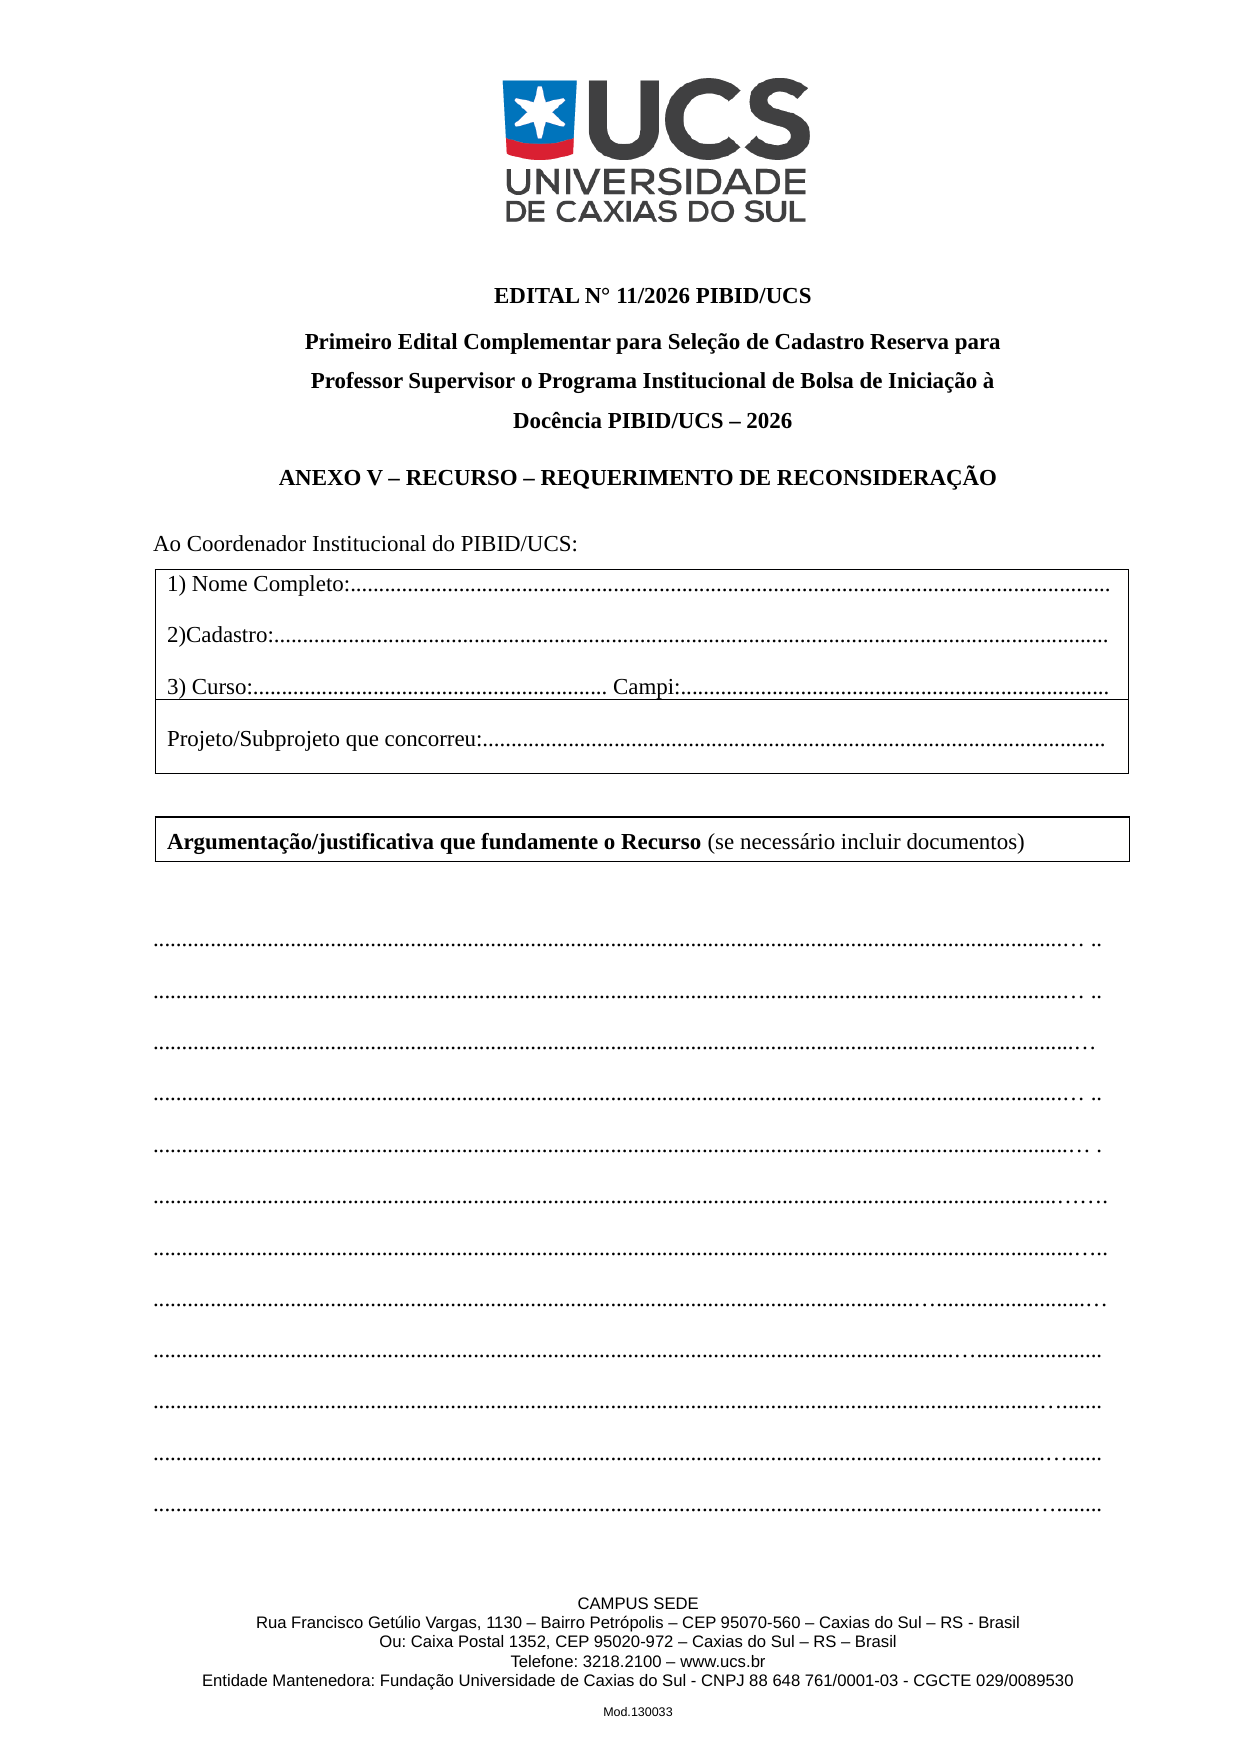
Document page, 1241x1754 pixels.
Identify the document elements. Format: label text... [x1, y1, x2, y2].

text .................................................................................................................................................................… [153, 1028, 1152, 1054]
table_header Argumentação/justificativa que fundamente o Recurso (se necessário incluir documentos) [156, 818, 1129, 861]
text ..............................................................................................................................................................……. [153, 1182, 1152, 1208]
text ...............................................................................................................................................................… .. [153, 925, 1152, 952]
table_cell Projeto/Subprojeto que concorreu:............................................................................................................. [156, 700, 1128, 772]
text ..........................................................................................................................................................…........ [153, 1490, 1152, 1517]
text ...............................................................................................................................................................… .. [153, 977, 1152, 1003]
text ANEXO V – RECURSO – REQUERIMENTO DE RECONSIDERAÇÃO [153, 464, 1123, 490]
text .....................................................................................................................................…..........................… [153, 1285, 1152, 1311]
text ............................................................................................................................................…...................... [153, 1336, 1152, 1363]
picture [789, 53, 830, 240]
text ...............................................................................................................................................................… .. [153, 1079, 1152, 1106]
text .................................................................................................................................................................….. [153, 1233, 1152, 1260]
text Ao Coordenador Institucional do PIBID/UCS: [153, 530, 1123, 556]
text ............................................................................................................................................................…...... [153, 1439, 1152, 1465]
text ...........................................................................................................................................................…....... [153, 1388, 1152, 1414]
table_header 1) Nome Completo:..................................................................................................................................... 2)Cadastro:.................................................................................................................................................. 3) Curso:.............................................................. Campi:........................................................................... [156, 570, 1128, 699]
text ................................................................................................................................................................… . [153, 1131, 1152, 1157]
